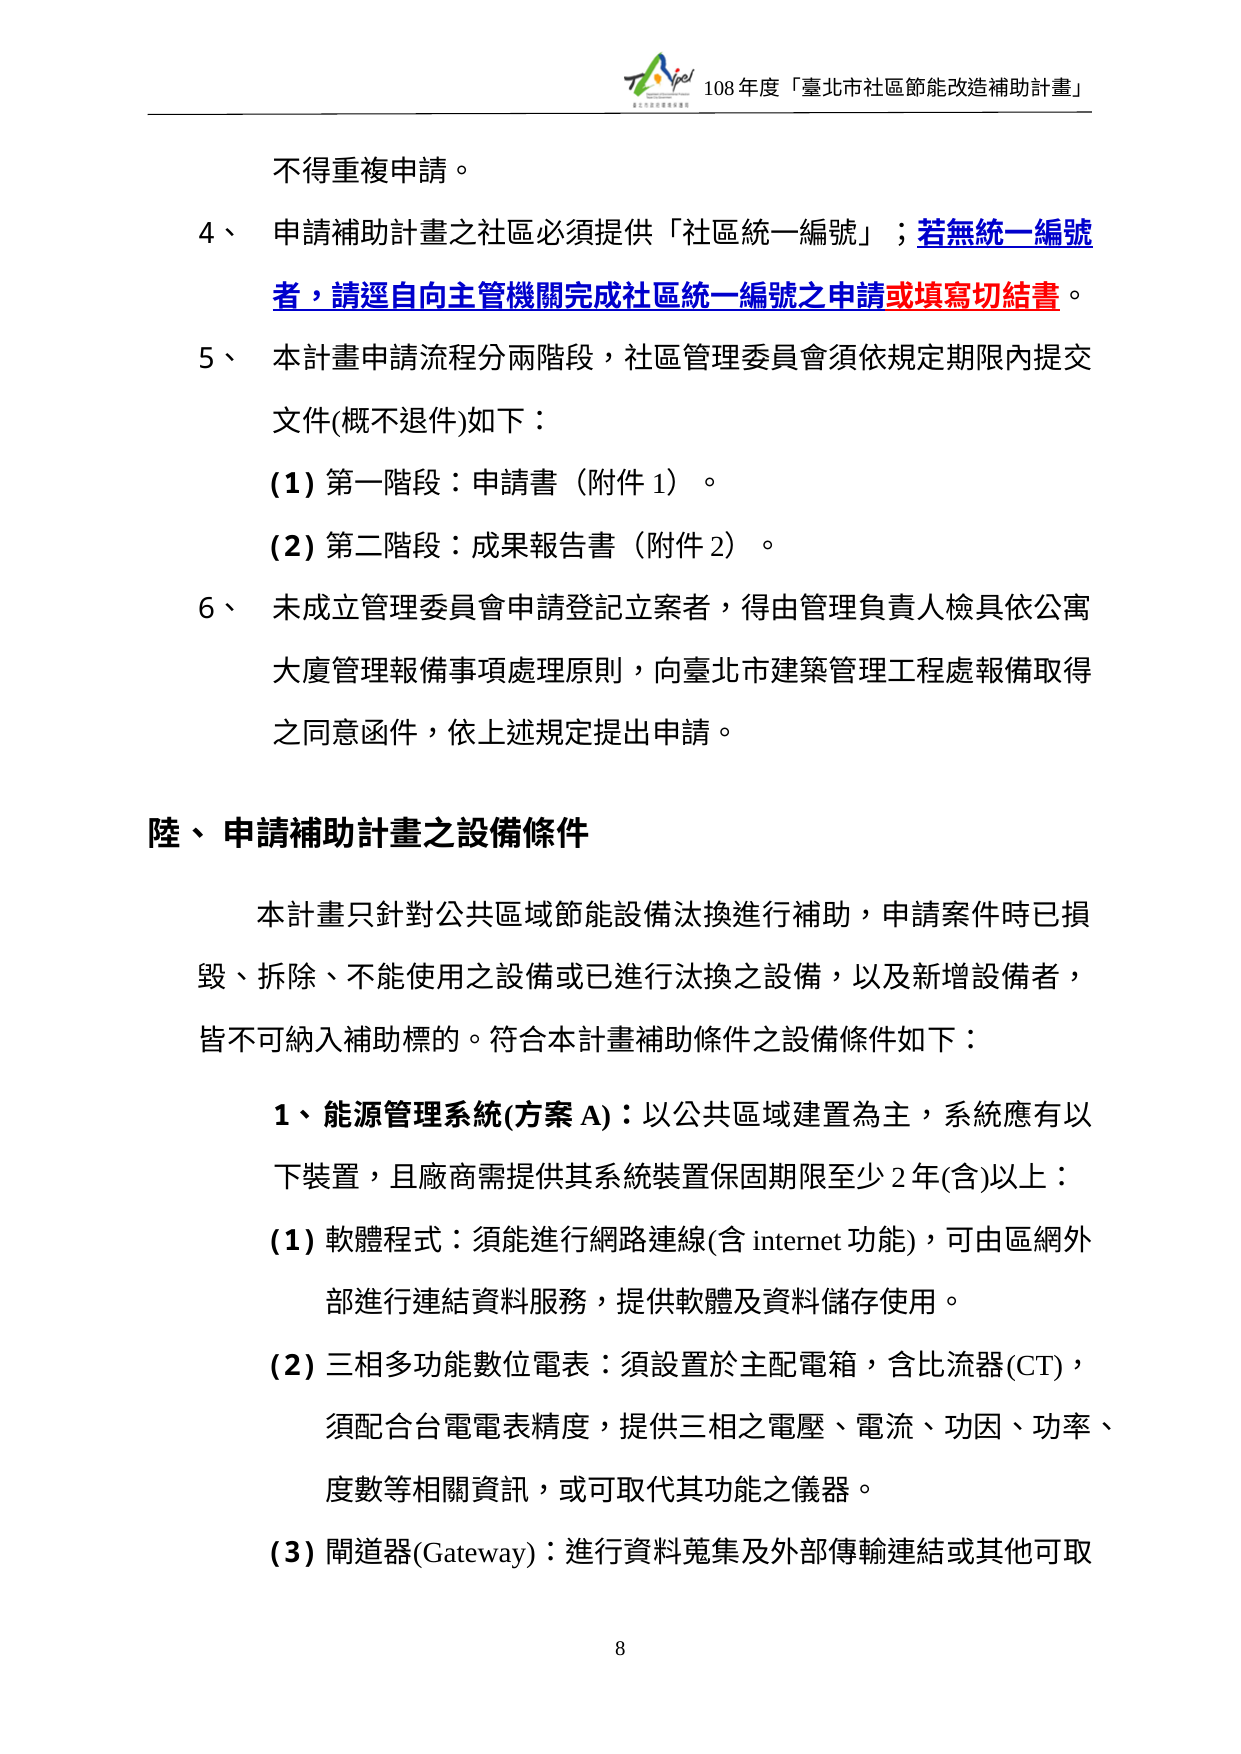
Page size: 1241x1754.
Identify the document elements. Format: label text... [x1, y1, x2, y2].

list 未成立管理委員會申請登記立案者，得由管理負責人檢具依公寓大廈管理報備事項處理原則，向臺北市建築管理工程處報備取得之同意函件，依上述規定提出申請。 [198, 564, 1092, 752]
list 本計畫申請流程分兩階段，社區管理委員會須依規定期限內提交文件(概不退件)如下： [198, 314, 1092, 439]
list 軟體程式：須能進行網路連線(含internet功能)，可由區網外部進行連結資料服務，提供軟體及資料儲存使用。 [266, 1196, 1092, 1321]
list 申請補助計畫之設備條件 [148, 789, 1092, 852]
list 不得重複申請。 [198, 127, 1092, 189]
list 第二階段：成果報告書（附件2）。 [266, 502, 1092, 564]
list 能源管理系統(方案A)：以公共區域建置為主，系統應有以下裝置，且廠商需提供其系統裝置保固期限至少2年(含)以上： [273, 1071, 1092, 1196]
list 申請補助計畫之社區必須提供「社區統一編號」；若無統一編號者，請逕自向主管機關完成社區統一編號之申請或填寫切結書。 [198, 189, 1092, 314]
list 三相多功能數位電表：須設置於主配電箱，含比流器(CT)，須配合台電電表精度，提供三相之電壓、電流、功因、功率、度數等相關資訊，或可取代其功能之儀器。 [266, 1321, 1092, 1508]
list 第一階段：申請書（附件1）。 [266, 439, 1092, 502]
text 本計畫只針對公共區域節能設備汰換進行補助，申請案件時已損毀、拆除、不能使用之設備或已進行汰換之設備，以及新增設備者，皆不可納入補助標的。符合本計畫補助條件之設備條件如下： [198, 871, 1092, 1058]
list 閘道器(Gateway)：進行資料蒐集及外部傳輸連結或其他可取 [266, 1508, 1092, 1571]
